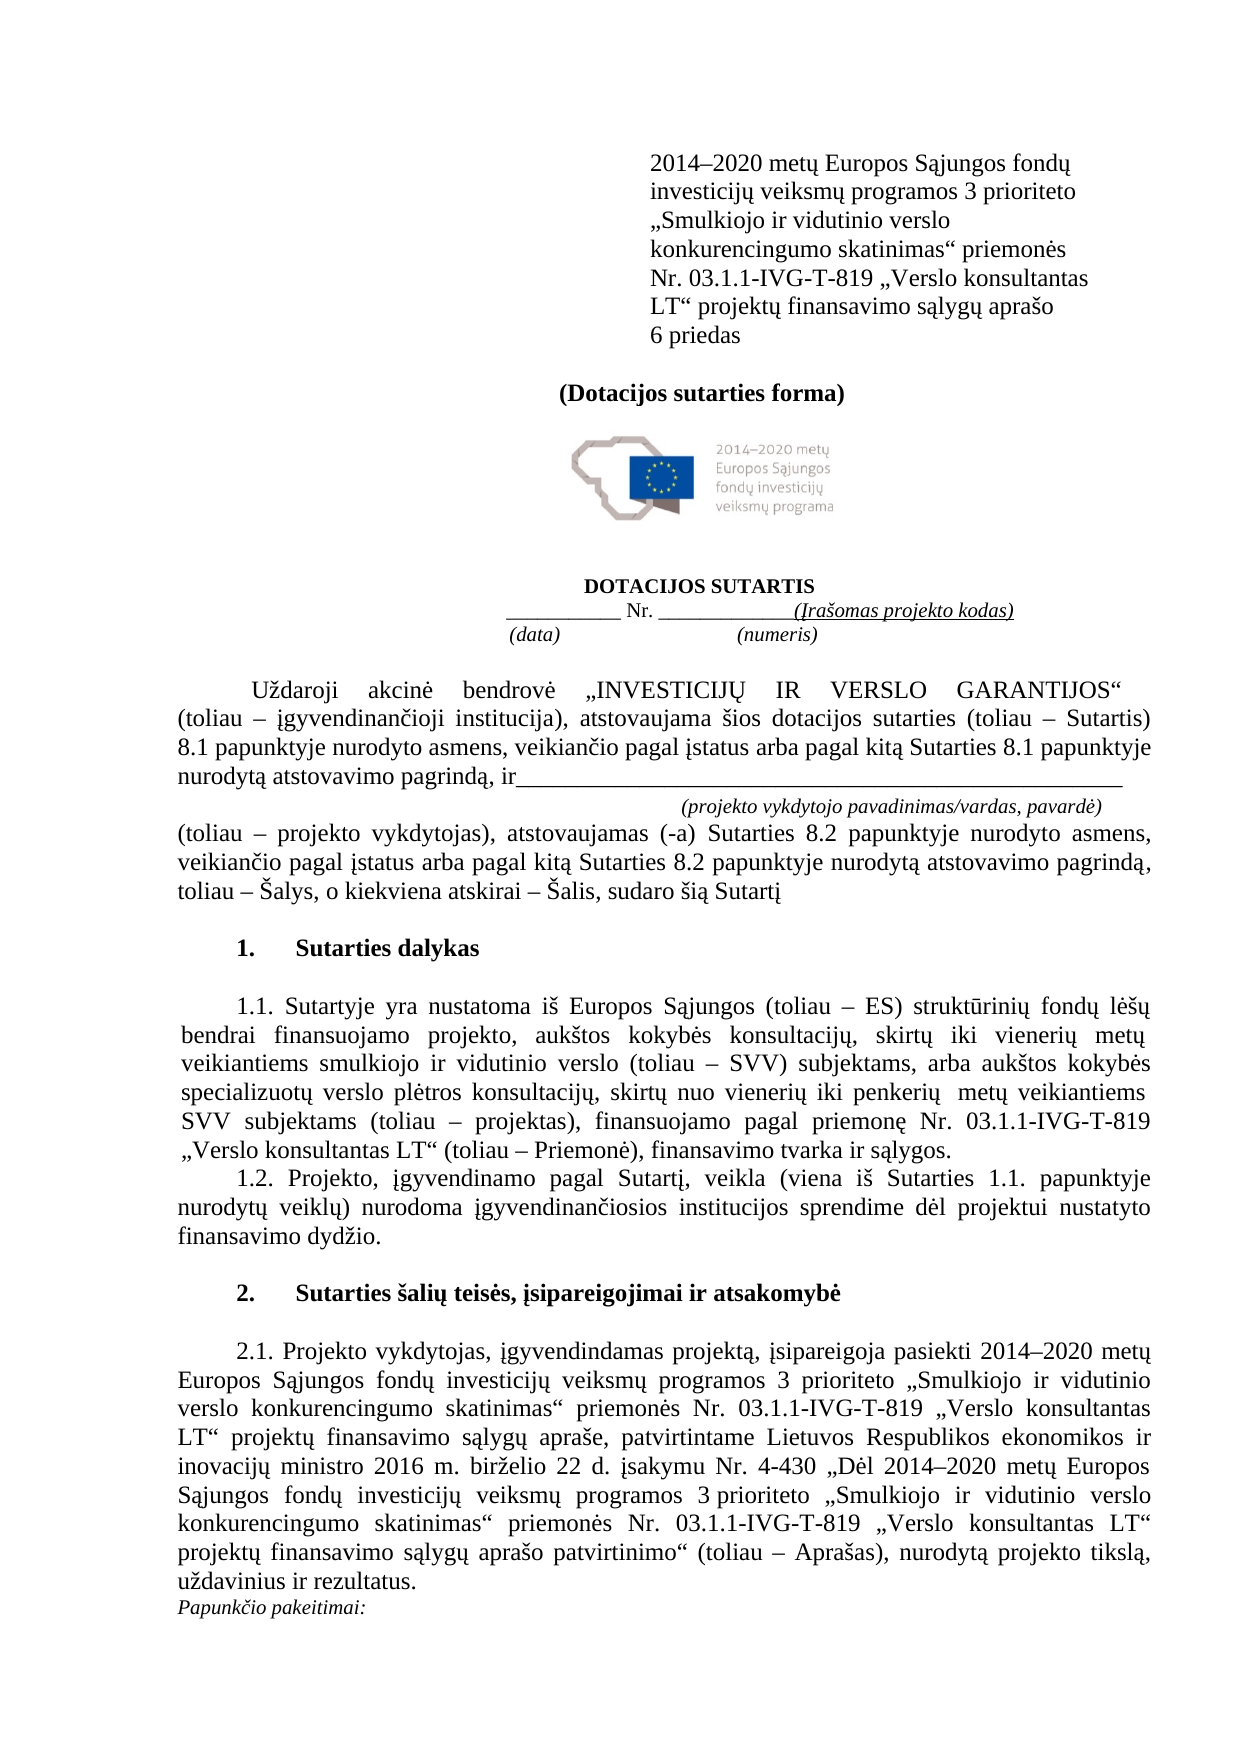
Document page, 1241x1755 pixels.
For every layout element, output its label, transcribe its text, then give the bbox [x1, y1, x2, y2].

text (projekto vykdytojo pavadinimas/vardas, pavardė) [177, 790, 1152, 818]
text 2.1. Projekto vykdytojas, įgyvendindamas projektą, įsipareigoja pasiekti 2014–2020 metų Europos Sąjungos fondų investicijų veiksmų programos 3 prioriteto „Smulkiojo ir vidutinio verslo konkurencingumo skatinimas“ priemonės Nr. 03.1.1-IVG-T-819 „Verslo konsultantas LT“ projektų finansavimo sąlygų apraše, patvirtintame Lietuvos Respublikos ekonomikos ir inovacijų ministro 2016 m. birželio 22 d. įsakymu Nr. 4-430 „Dėl 2014–2020 metų Europos Sąjungos fondų investicijų veiksmų programos 3 prioriteto „Smulkiojo ir vidutinio verslo konkurencingumo skatinimas“ priemonės Nr. 03.1.1-IVG-T-819 „Verslo konsultantas LT“ projektų finansavimo sąlygų aprašo patvirtinimo“ (toliau – Aprašas), nurodytą projekto tikslą, uždavinius ir rezultatus. [177, 1336, 1152, 1595]
text konkurencingumo skatinimas“ priemonės [650, 234, 1152, 263]
text LT“ projektų finansavimo sąlygų aprašo [650, 291, 1152, 320]
text 2. Sutarties šalių teisės, įsipareigojimai ir atsakomybė [222, 1278, 1152, 1307]
text DOTACIJOS SUTARTIS [177, 574, 1152, 598]
text (data) (numeris) [177, 622, 1152, 646]
text (toliau – projekto vykdytojas), atstovaujamas (-a) Sutarties 8.2 papunktyje nurodyto asmens, veikiančio pagal įstatus arba pagal kitą Sutarties 8.2 papunktyje nurodytą atstovavimo pagrindą, toliau – Šalys, o kiekviena atskirai – Šalis, sudaro šią Sutartį [177, 818, 1152, 905]
text 2014–2020 metų Europos Sąjungos fondų [650, 148, 1152, 176]
text Uždaroji akcinė bendrovė „INVESTICIJŲ IR VERSLO GARANTIJOS“ (toliau – įgyvendinančioji institucija), atstovaujama šios dotacijos sutarties (toliau – Sutartis) 8.1 papunktyje nurodyto asmens, veikiančio pagal įstatus arba pagal kitą Sutarties 8.1 papunktyje nurodytą atstovavimo pagrindą, ir [177, 675, 1152, 790]
text Papunkčio pakeitimai: [177, 1595, 1152, 1619]
text investicijų veiksmų programos 3 prioriteto [650, 176, 1152, 205]
text 1.2. Projekto, įgyvendinamo pagal Sutartį, veikla (viena iš Sutarties 1.1. papunktyje nurodytų veiklų) nurodoma įgyvendinančiosios institucijos sprendime dėl projektui nustatyto finansavimo dydžio. [177, 1163, 1152, 1250]
text „Smulkiojo ir vidutinio verslo [650, 205, 1152, 234]
text ___________ Nr. _____________(Įrašomas projekto kodas) [295, 598, 1152, 622]
text 6 priedas [650, 320, 1152, 349]
text 1.1. Sutartyje yra nustatoma iš Europos Sąjungos (toliau – ES) struktūrinių fondų lėšų bendrai finansuojamo projekto, aukštos kokybės konsultacijų, skirtų iki vienerių metų veikiantiems smulkiojo ir vidutinio verslo (toliau – SVV) subjektams, arba aukštos kokybės specializuotų verslo plėtros konsultacijų, skirtų nuo vienerių iki penkerių metų veikiantiems SVV subjektams (toliau – projektas), finansuojamo pagal priemonę Nr. 03.1.1-IVG-T-819 „Verslo konsultantas LT“ (toliau – Priemonė), finansavimo tvarka ir sąlygos. [181, 991, 1152, 1163]
text (Dotacijos sutarties forma) [177, 378, 1152, 406]
text Nr. 03.1.1-IVG-T-819 „Verslo konsultantas [650, 263, 1152, 291]
text 1. Sutarties dalykas [222, 933, 1152, 962]
